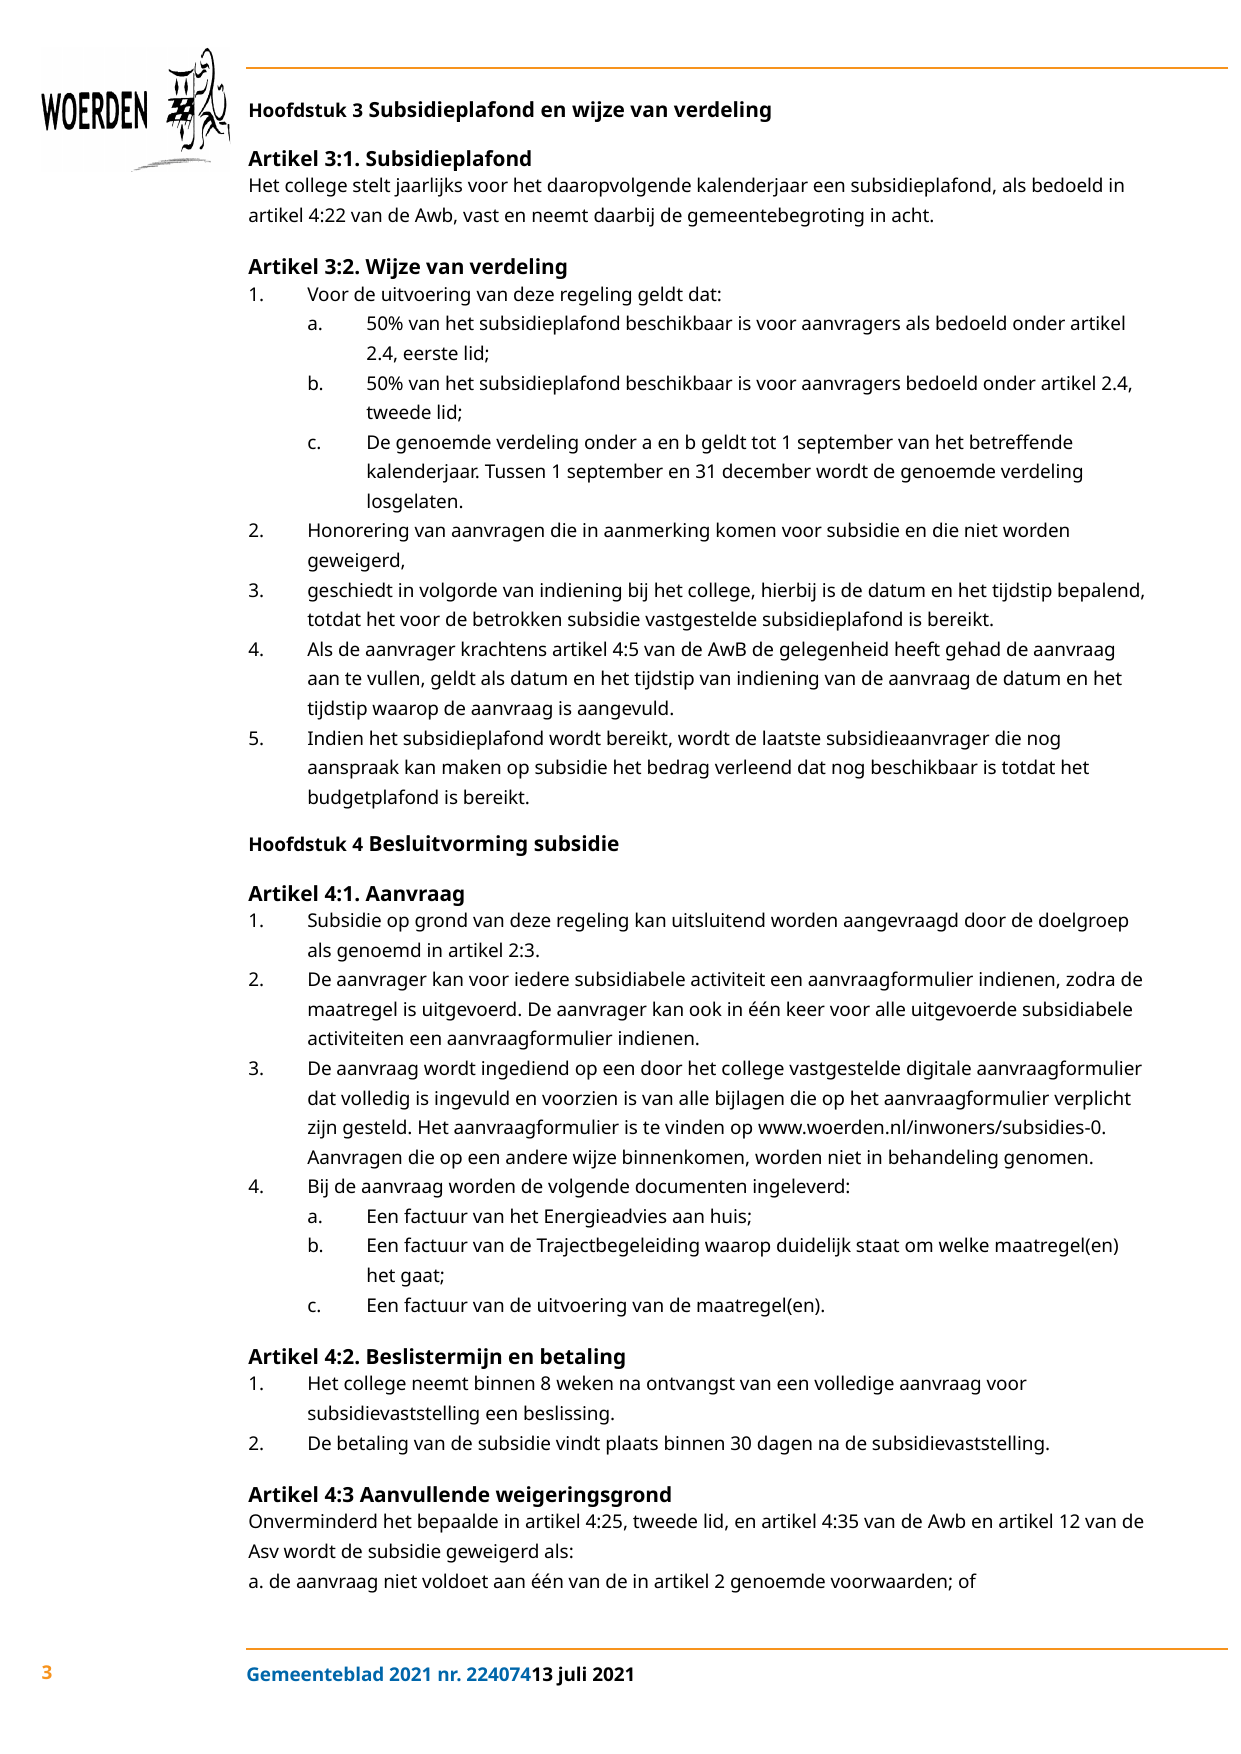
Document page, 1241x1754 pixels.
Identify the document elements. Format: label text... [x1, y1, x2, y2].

list De aanvraag wordt ingediend op een door het college vastgestelde digitale aanvraagformulier dat volledig is ingevuld en voorzien is van alle bijlagen die op het aanvraagformulier verplicht zijn gesteld. Het aanvraagformulier is te vinden op www.woerden.nl/inwoners/subsidies-0. Aanvragen die op een andere wijze binnenkomen, worden niet in behandeling genomen. [248, 1055, 1152, 1169]
text Hoofdstuk 4 Besluitvorming subsidie [248, 829, 1152, 858]
list Een factuur van de uitvoering van de maatregel(en). [307, 1292, 1152, 1317]
list De betaling van de subsidie vindt plaats binnen 30 dagen na de subsidievaststelling. [248, 1430, 1152, 1456]
text Het college stelt jaarlijks voor het daaropvolgende kalenderjaar een subsidieplafond, als bedoeld in artikel 4:22 van de Awb, vast en neemt daarbij de gemeentebegroting in acht. [248, 172, 1152, 228]
text Artikel 4:1. Aanvraag [248, 879, 1152, 907]
text Artikel 4:3 Aanvullende weigeringsgrond [248, 1480, 1152, 1509]
list Voor de uitvoering van deze regeling geldt dat: [248, 281, 1152, 307]
list De aanvrager kan voor iedere subsidiabele activiteit een aanvraagformulier indienen, zodra de maatregel is uitgevoerd. De aanvrager kan ook in één keer voor alle uitgevoerde subsidiabele activiteiten een aanvraagformulier indienen. [248, 966, 1152, 1051]
text Onverminderd het bepaalde in artikel 4:25, tweede lid, en artikel 4:35 van de Awb en artikel 12 van de Asv wordt de subsidie geweigerd als: [248, 1509, 1152, 1564]
text Artikel 4:2. Beslistermijn en betaling [248, 1342, 1152, 1371]
text Artikel 3:1. Subsidieplafond [248, 144, 1152, 172]
list geschiedt in volgorde van indiening bij het college, hierbij is de datum en het tijdstip bepalend, totdat het voor de betrokken subsidie vastgestelde subsidieplafond is bereikt. [248, 577, 1152, 632]
list De genoemde verdeling onder a en b geldt tot 1 september van het betreffende kalenderjaar. Tussen 1 september en 31 december wordt de genoemde verdeling losgelaten. [307, 429, 1152, 514]
list Een factuur van het Energieadvies aan huis; [307, 1203, 1152, 1229]
text a. de aanvraag niet voldoet aan één van de in artikel 2 genoemde voorwaarden; of [248, 1568, 1152, 1593]
list Het college neemt binnen 8 weken na ontvangst van een volledige aanvraag voor subsidievaststelling een beslissing. [248, 1371, 1152, 1426]
list 50% van het subsidieplafond beschikbaar is voor aanvragers bedoeld onder artikel 2.4, tweede lid; [307, 370, 1152, 425]
list Bij de aanvraag worden de volgende documenten ingeleverd: [248, 1173, 1152, 1199]
list Honorering van aanvragen die in aanmerking komen voor subsidie en die niet worden geweigerd, [248, 518, 1152, 573]
list Subsidie op grond van deze regeling kan uitsluitend worden aangevraagd door de doelgroep als genoemd in artikel 2:3. [248, 907, 1152, 962]
list Als de aanvrager krachtens artikel 4:5 van de AwB de gelegenheid heeft gehad de aanvraag aan te vullen, geldt als datum en het tijdstip van indiening van de aanvraag de datum en het tijdstip waarop de aanvraag is aangevuld. [248, 636, 1152, 721]
list 50% van het subsidieplafond beschikbaar is voor aanvragers als bedoeld onder artikel 2.4, eerste lid; [307, 311, 1152, 366]
text Artikel 3:2. Wijze van verdeling [248, 252, 1152, 281]
list Een factuur van de Trajectbegeleiding waarop duidelijk staat om welke maatregel(en) het gaat; [307, 1233, 1152, 1288]
list Indien het subsidieplafond wordt bereikt, wordt de laatste subsidieaanvrager die nog aanspraak kan maken op subsidie het bedrag verleend dat nog beschikbaar is totdat het budgetplafond is bereikt. [248, 725, 1152, 809]
text Hoofdstuk 3 Subsidieplafond en wijze van verdeling [248, 95, 1152, 123]
picture [41, 47, 231, 172]
